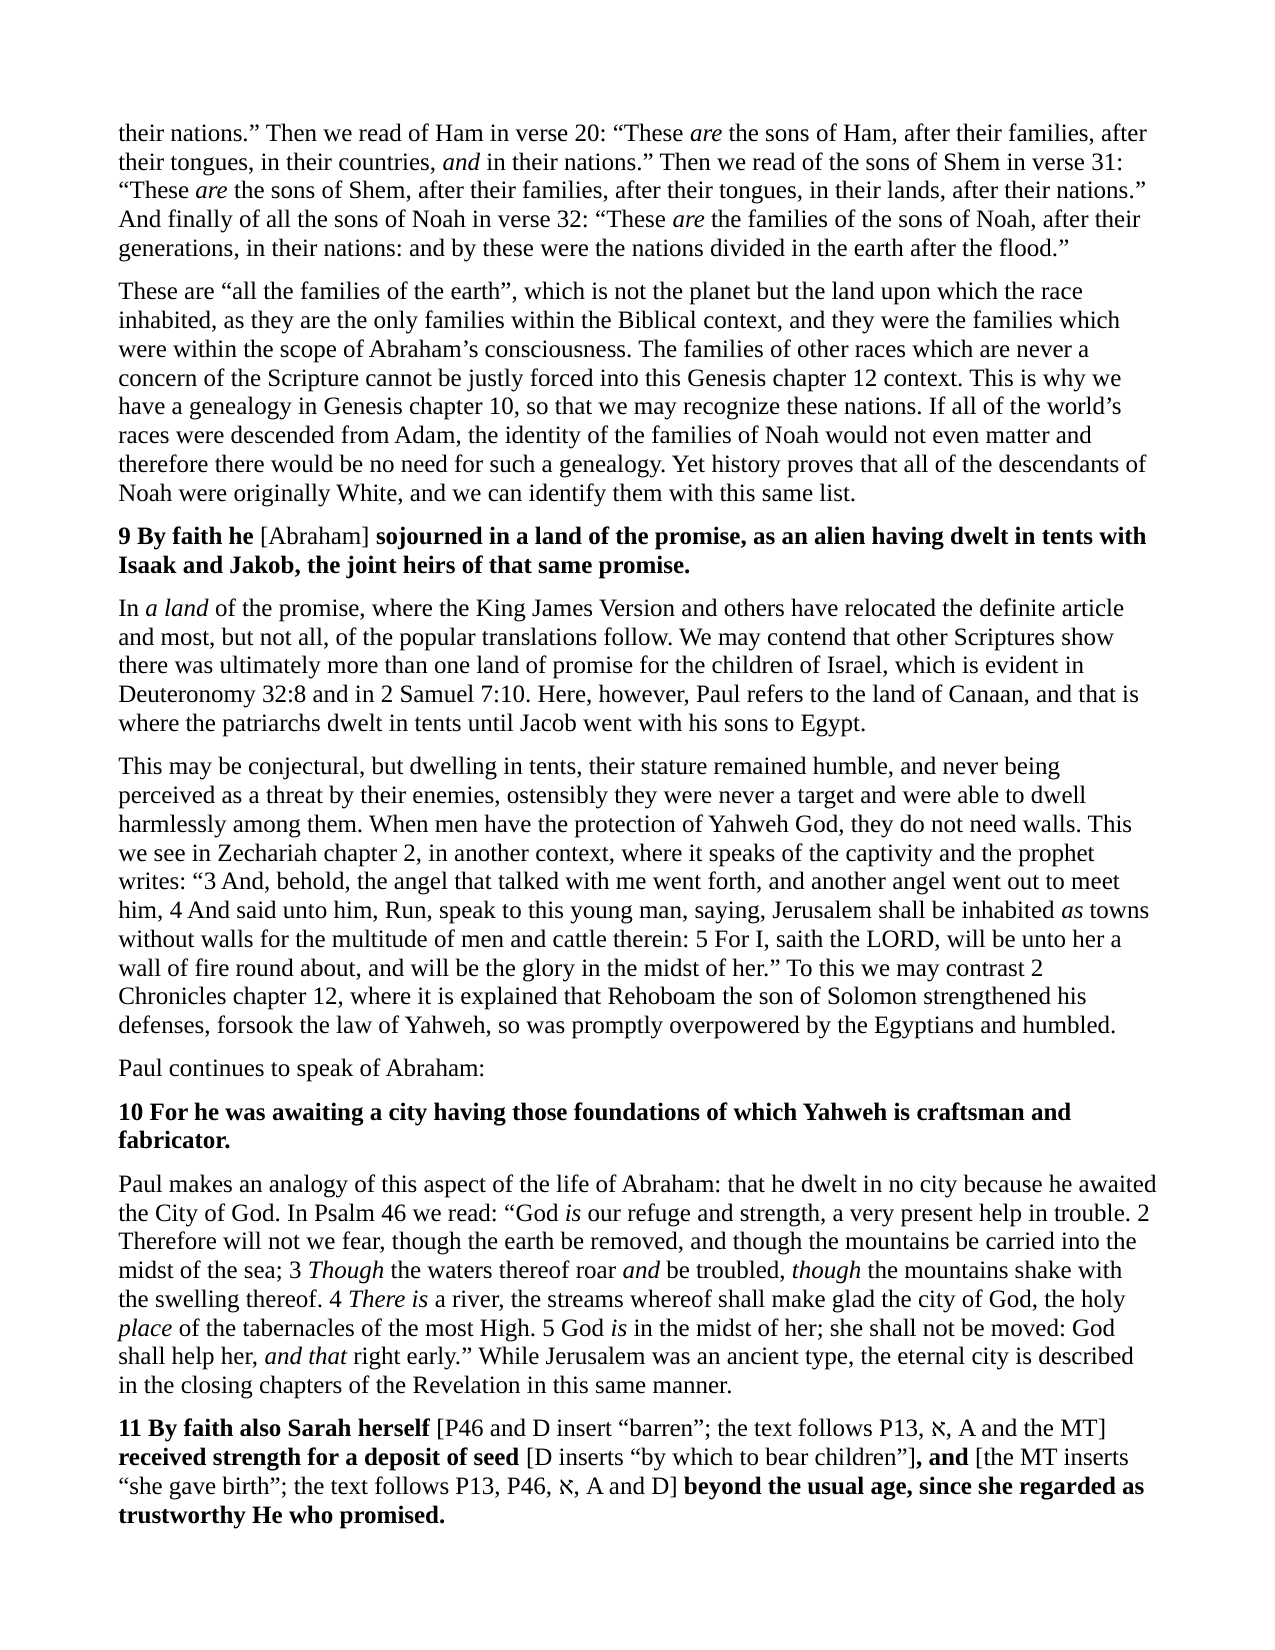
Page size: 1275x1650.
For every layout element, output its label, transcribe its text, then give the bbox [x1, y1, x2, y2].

text Paul makes an analogy of this aspect of the life of Abraham: that he dwelt in no city because he awaited the City of God. In Psalm 46 we read: “God is our refuge and strength, a very present help in trouble. 2 Therefore will not we fear, though the earth be removed, and though the mountains be carried into the midst of the sea; 3 Though the waters thereof roar and be troubled, though the mountains shake with the swelling thereof. 4 There is a river, the streams whereof shall make glad the city of God, the holy place of the tabernacles of the most High. 5 God is in the midst of her; she shall not be moved: God shall help her, and that right early.” While Jerusalem was an ancient type, the eternal city is described in the closing chapters of the Revelation in this same manner. [118, 1169, 1157, 1399]
text 11 By faith also Sarah herself [P46 and D insert “barren”; the text follows P13, א, A and the MT] received strength for a deposit of seed [D inserts “by which to bear children”], and [the MT inserts “she gave birth”; the text follows P13, P46, א, A and D] beyond the usual age, since she regarded as trustworthy He who promised. [118, 1413, 1157, 1528]
text 10 For he was awaiting a city having those foundations of which Yahweh is craftsman and fabricator. [118, 1097, 1157, 1154]
text 9 By faith he [Abraham] sojourned in a land of the promise, as an alien having dwelt in tents with Isaak and Jakob, the joint heirs of that same promise. [118, 521, 1157, 578]
text their nations.” Then we read of Ham in verse 20: “These are the sons of Ham, after their families, after their tongues, in their countries, and in their nations.” Then we read of the sons of Shem in verse 31: “These are the sons of Shem, after their families, after their tongues, in their lands, after their nations.” And finally of all the sons of Noah in verse 32: “These are the families of the sons of Noah, after their generations, in their nations: and by these were the nations divided in the earth after the flood.” [118, 118, 1157, 262]
text In a land of the promise, where the King James Version and others have relocated the definite article and most, but not all, of the popular translations follow. We may contend that other Scriptures show there was ultimately more than one land of promise for the children of Israel, which is evident in Deuteronomy 32:8 and in 2 Samuel 7:10. Here, however, Paul refers to the land of Canaan, and that is where the patriarchs dwelt in tents until Jacob went with his sons to Egypt. [118, 593, 1157, 737]
text This may be conjectural, but dwelling in tents, their stature remained humble, and never being perceived as a threat by their enemies, ostensibly they were never a target and were able to dwell harmlessly among them. When men have the protection of Yahweh God, they do not need walls. This we see in Zechariah chapter 2, in another context, where it speaks of the captivity and the prophet writes: “3 And, behold, the angel that talked with me went forth, and another angel went out to meet him, 4 And said unto him, Run, speak to this young man, saying, Jerusalem shall be inhabited as towns without walls for the multitude of men and cattle therein: 5 For I, saith the LORD, will be unto her a wall of fire round about, and will be the glory in the midst of her.” To this we may contrast 2 Chronicles chapter 12, where it is explained that Rehoboam the son of Solomon strengthened his defenses, forsook the law of Yahweh, so was promptly overpowered by the Egyptians and humbled. [118, 751, 1157, 1039]
text Paul continues to speak of Abraham: [118, 1053, 1157, 1082]
text These are “all the families of the earth”, which is not the planet but the land upon which the race inhabited, as they are the only families within the Biblical context, and they were the families which were within the scope of Abraham’s consciousness. The families of other races which are never a concern of the Scripture cannot be justly forced into this Genesis chapter 12 context. This is why we have a genealogy in Genesis chapter 10, so that we may recognize these nations. If all of the world’s races were descended from Adam, the identity of the families of Noah would not even matter and therefore there would be no need for such a genealogy. Yet history proves that all of the descendants of Noah were originally White, and we can identify them with this same list. [118, 276, 1157, 506]
